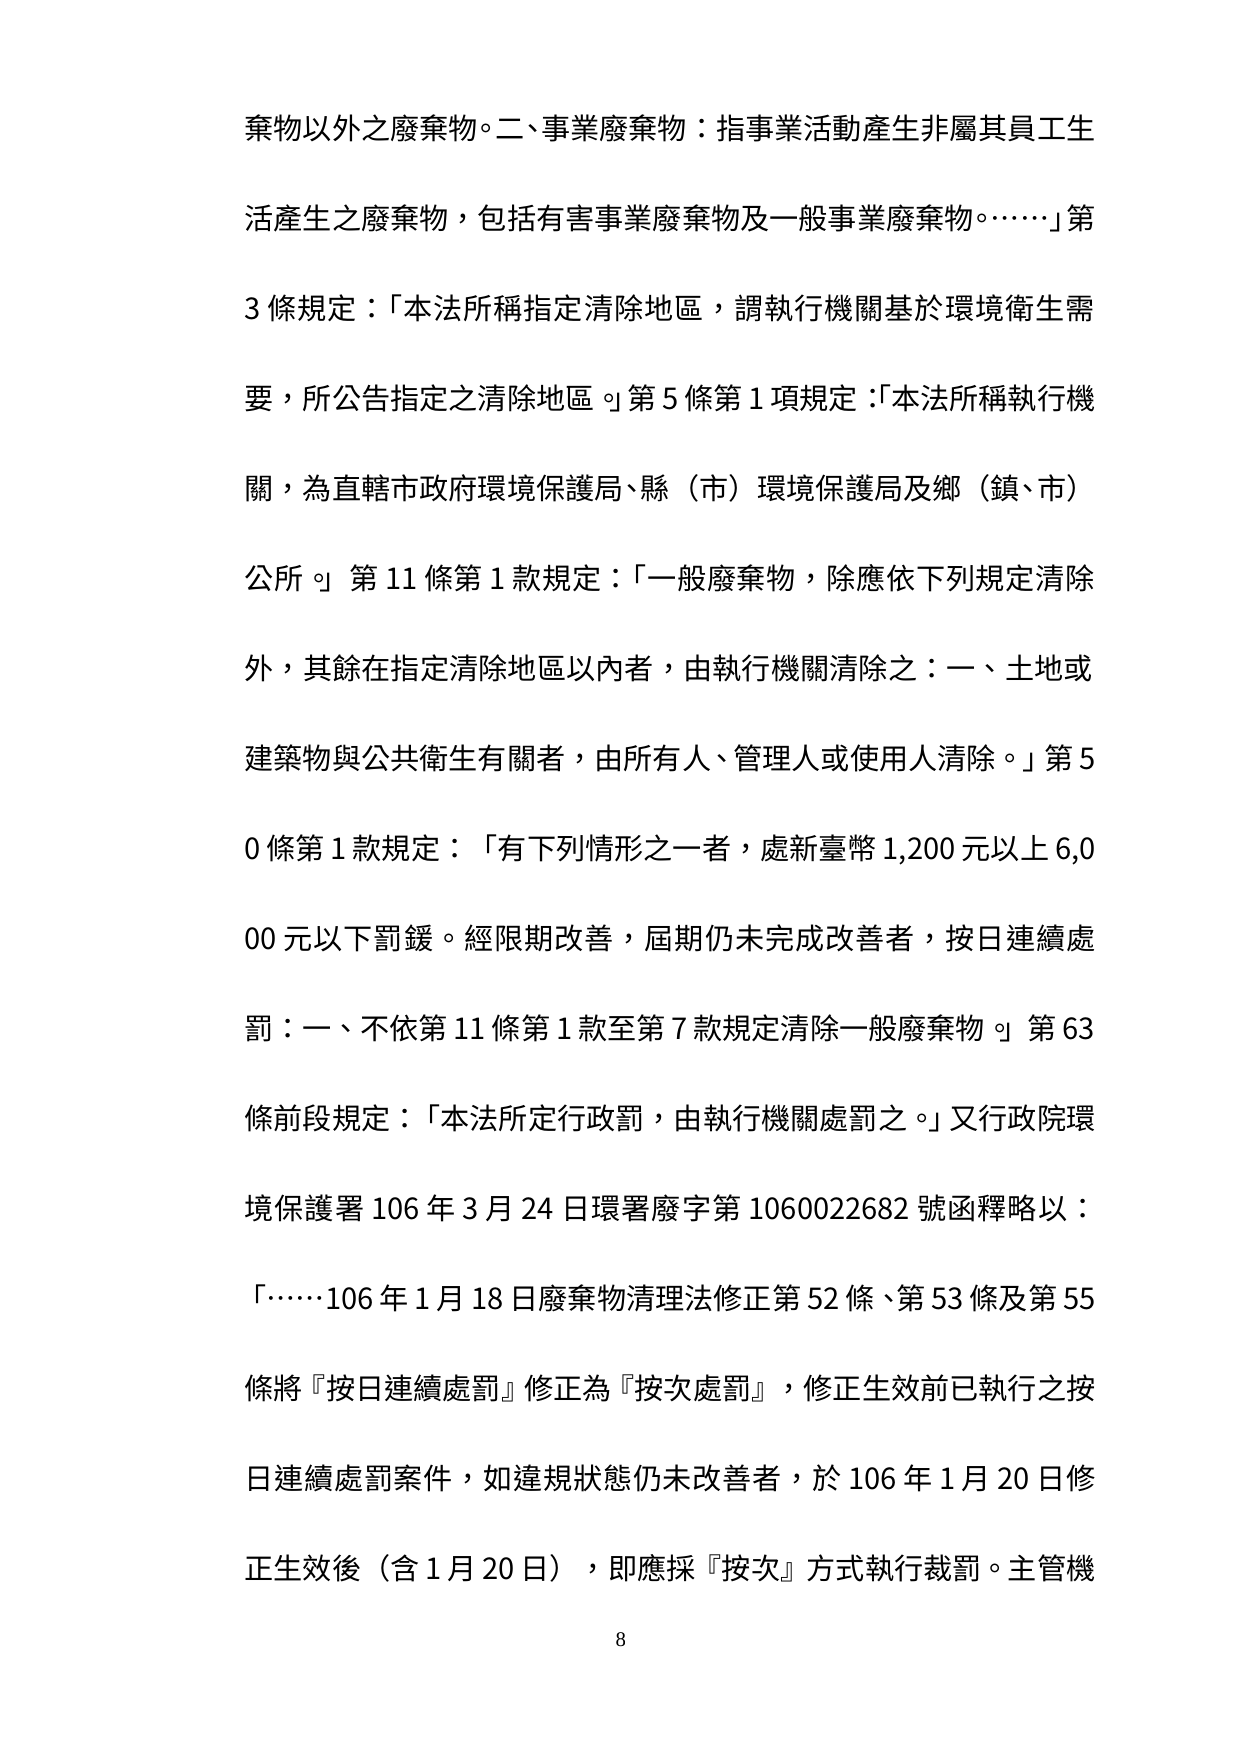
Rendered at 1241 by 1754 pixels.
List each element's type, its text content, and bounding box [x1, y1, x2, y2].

table_cell 棄物以外之廢棄物。二、事業廢棄物：指事業活動產生非屬其員工生活產生之廢棄物，包括有害事業廢棄物及一般事業廢棄物。……」第3條規定：「本法所稱指定清除地區，謂執行機關基於環境衛生需要，所公告指定之清除地區。」第5條第1項規定：「本法所稱執行機關，為直轄市政府環境保護局、縣（市）環境保護局及鄉（鎮、市）公所。」第11條第1款規定：「一般廢棄物，除應依下列規定清除外，其餘在指定清除地區以內者，由執行機關清除之：一、土地或建築物與公共衛生有關者，由所有人、管理人或使用人清除。」第50條第1款規定：「有下列情形之一者，處新臺幣1,200元以上6,000元以下罰鍰。經限期改善，屆期仍未完成改善者，按日連續處罰：一、不依第11條第1款至第7款規定清除一般廢棄物。」第63條前段規定：「本法所定行政罰，由執行機關處罰之。」又行政院環境保護署106年3月24日環署廢字第1060022682號函釋略以：「……106年1月18日廢棄物清理法修正第52條、第53條及第55條將『按日連續處罰』修正為『按次處罰』，修正生效前已執行之按日連續處罰案件，如違規狀態仍未改善者，於106年1月20日修正生效後（含1月20日），即應採『按次』方式執行裁罰。主管機 [233, 89, 1106, 1604]
table_cell [150, 89, 233, 1604]
